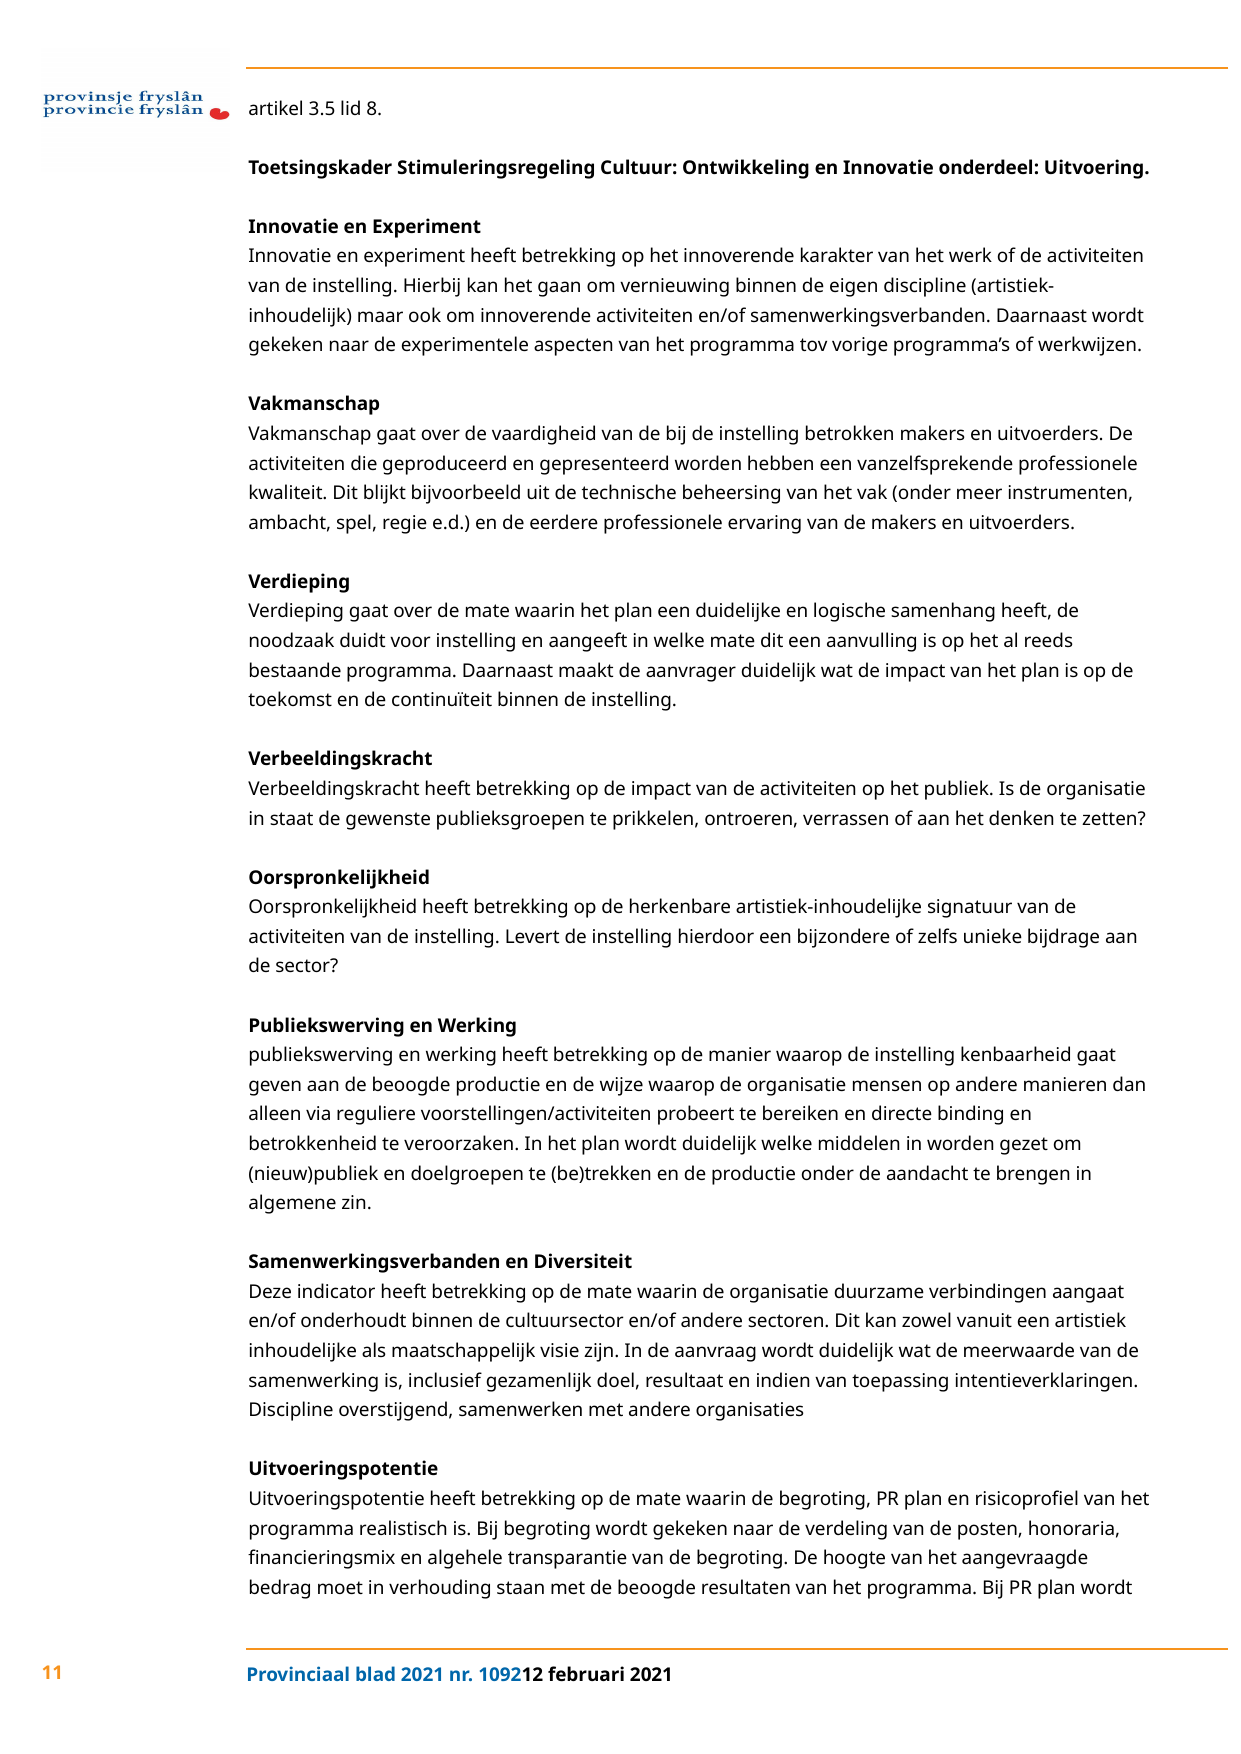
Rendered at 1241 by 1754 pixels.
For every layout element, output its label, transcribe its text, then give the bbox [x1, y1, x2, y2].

text publiekswerving en werking heeft betrekking op de manier waarop de instelling kenbaarheid gaat geven aan de beoogde productie en de wijze waarop de organisatie mensen op andere manieren dan alleen via reguliere voorstellingen/activiteiten probeert te bereiken en directe binding en betrokkenheid te veroorzaken. In het plan wordt duidelijk welke middelen in worden gezet om (nieuw)publiek en doelgroepen te (be)trekken en de productie onder de aandacht te brengen in algemene zin. [248, 1041, 1152, 1215]
text Uitvoeringspotentie heeft betrekking op de mate waarin de begroting, PR plan en risicoprofiel van het programma realistisch is. Bij begroting wordt gekeken naar de verdeling van de posten, honoraria, financieringsmix en algehele transparantie van de begroting. De hoogte van het aangevraagde bedrag moet in verhouding staan met de beoogde resultaten van het programma. Bij PR plan wordt [248, 1485, 1152, 1600]
text Verdieping [248, 568, 1152, 594]
text Verbeeldingskracht [248, 746, 1152, 771]
text Verbeeldingskracht heeft betrekking op de impact van de activiteiten op het publiek. Is de organisatie in staat de gewenste publieksgroepen te prikkelen, ontroeren, verrassen of aan het denken te zetten? [248, 775, 1152, 831]
text Publiekswerving en Werking [248, 1012, 1152, 1038]
text Innovatie en Experiment [248, 213, 1152, 239]
text Deze indicator heeft betrekking op de mate waarin de organisatie duurzame verbindingen aangaat en/of onderhoudt binnen de cultuursector en/of andere sectoren. Dit kan zowel vanuit een artistiek inhoudelijke als maatschappelijk visie zijn. In de aanvraag wordt duidelijk wat de meerwaarde van de samenwerking is, inclusief gezamenlijk doel, resultaat en indien van toepassing intentieverklaringen. Discipline overstijgend, samenwerken met andere organisaties [248, 1278, 1152, 1422]
picture [41, 47, 231, 172]
text Vakmanschap gaat over de vaardigheid van de bij de instelling betrokken makers en uitvoerders. De activiteiten die geproduceerd en gepresenteerd worden hebben een vanzelfsprekende professionele kwaliteit. Dit blijkt bijvoorbeeld uit de technische beheersing van het vak (onder meer instrumenten, ambacht, spel, regie e.d.) en de eerdere professionele ervaring van de makers en uitvoerders. [248, 420, 1152, 535]
text Innovatie en experiment heeft betrekking op het innoverende karakter van het werk of de activiteiten van de instelling. Hierbij kan het gaan om vernieuwing binnen de eigen discipline (artistiek-inhoudelijk) maar ook om innoverende activiteiten en/of samenwerkingsverbanden. Daarnaast wordt gekeken naar de experimentele aspecten van het programma tov vorige programma’s of werkwijzen. [248, 243, 1152, 357]
text artikel 3.5 lid 8. [248, 95, 1152, 121]
text Toetsingskader Stimuleringsregeling Cultuur: Ontwikkeling en Innovatie onderdeel: Uitvoering. [248, 154, 1152, 180]
text Verdieping gaat over de mate waarin het plan een duidelijke en logische samenhang heeft, de noodzaak duidt voor instelling en aangeeft in welke mate dit een aanvulling is op het al reeds bestaande programma. Daarnaast maakt de aanvrager duidelijk wat de impact van het plan is op de toekomst en de continuïteit binnen de instelling. [248, 598, 1152, 712]
text Oorspronkelijkheid [248, 864, 1152, 890]
text Oorspronkelijkheid heeft betrekking op de herkenbare artistiek-inhoudelijke signatuur van de activiteiten van de instelling. Levert de instelling hierdoor een bijzondere of zelfs unieke bijdrage aan de sector? [248, 893, 1152, 978]
text Uitvoeringspotentie [248, 1456, 1152, 1481]
text Samenwerkingsverbanden en Diversiteit [248, 1248, 1152, 1274]
text Vakmanschap [248, 391, 1152, 416]
